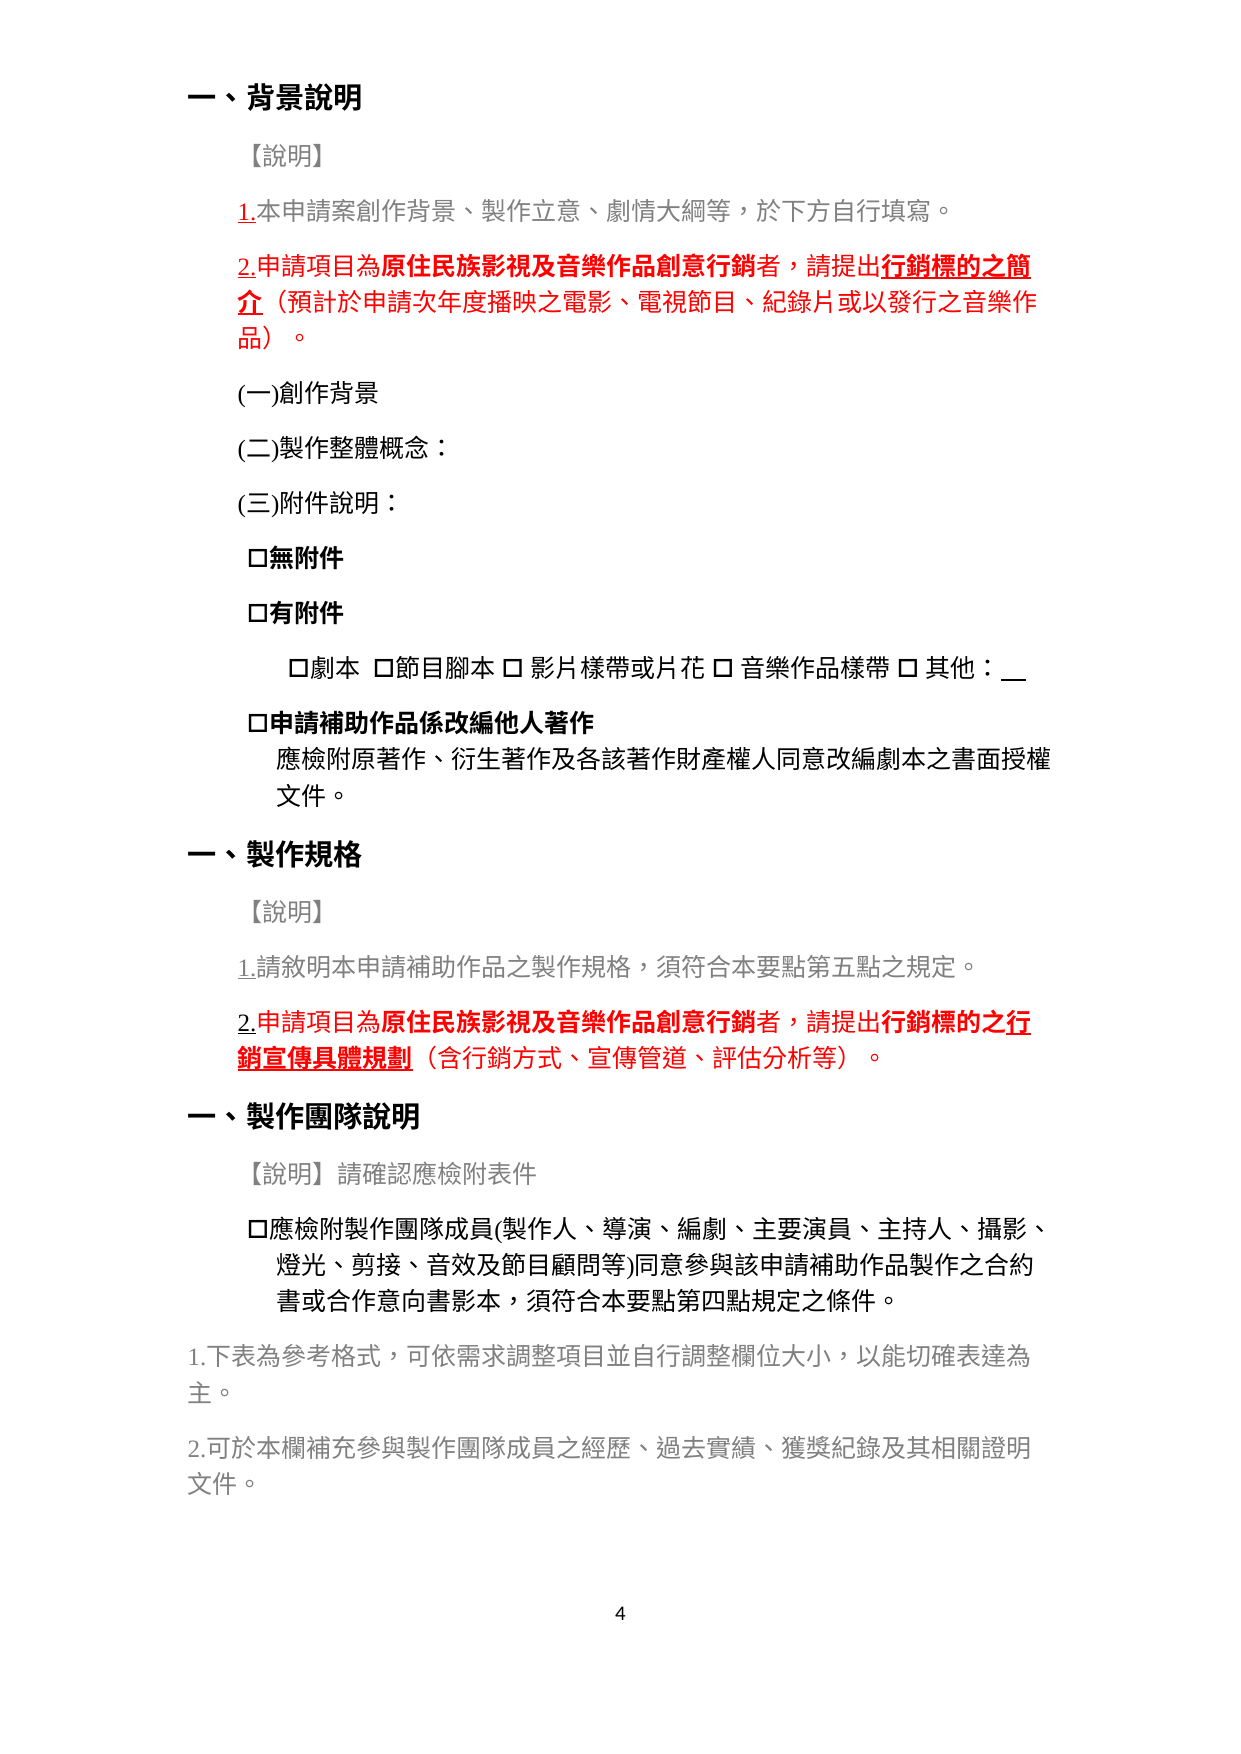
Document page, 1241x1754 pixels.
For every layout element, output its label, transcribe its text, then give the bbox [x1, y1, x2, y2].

list 應檢附製作團隊成員(製作人、導演、編劇、主要演員、主持人、攝影、燈光、剪接、音效及節目顧問等)同意參與該申請補助作品製作之合約書或合作意向書影本，須符合本要點第四點規定之條件。 [247, 1209, 1053, 1318]
list 背景說明 [187, 75, 1053, 117]
text 劇本 節目腳本  影片樣帶或片花  音樂作品樣帶  其他： [287, 648, 1053, 685]
list 附件說明： [237, 483, 1053, 520]
list 申請項目為原住民族影視及音樂作品創意行銷者，請提出行銷標的之簡介（預計於申請次年度播映之電影、電視節目、紀錄片或以發行之音樂作品）。 [237, 246, 1053, 355]
text 【說明】 [237, 892, 1053, 928]
list 無附件 [247, 538, 1053, 575]
list 製作規格 [187, 831, 1053, 873]
list 製作整體概念： [237, 428, 1053, 465]
text 【說明】請確認應檢附表件 [237, 1154, 1053, 1191]
text 【說明】 [237, 136, 1053, 172]
list 本申請案創作背景、製作立意、劇情大綱等，於下方自行填寫。 [237, 191, 1053, 227]
list 申請項目為原住民族影視及音樂作品創意行銷者，請提出行銷標的之行銷宣傳具體規劃（含行銷方式、宣傳管道、評估分析等）。 [237, 1002, 1053, 1074]
list 有附件 [247, 593, 1053, 630]
list 申請補助作品係改編他人著作 應檢附原著作、衍生著作及各該著作財產權人同意改編劇本之書面授權文件。 [247, 703, 1053, 812]
list 可於本欄補充參與製作團隊成員之經歷、過去實績、獲獎紀錄及其相關證明文件。 [187, 1428, 1053, 1501]
list 請敘明本申請補助作品之製作規格，須符合本要點第五點之規定。 [237, 947, 1053, 983]
list 製作團隊說明 [187, 1093, 1053, 1136]
list 創作背景 [237, 373, 1053, 410]
list 下表為參考格式，可依需求調整項目並自行調整欄位大小，以能切確表達為主。 [187, 1337, 1053, 1409]
